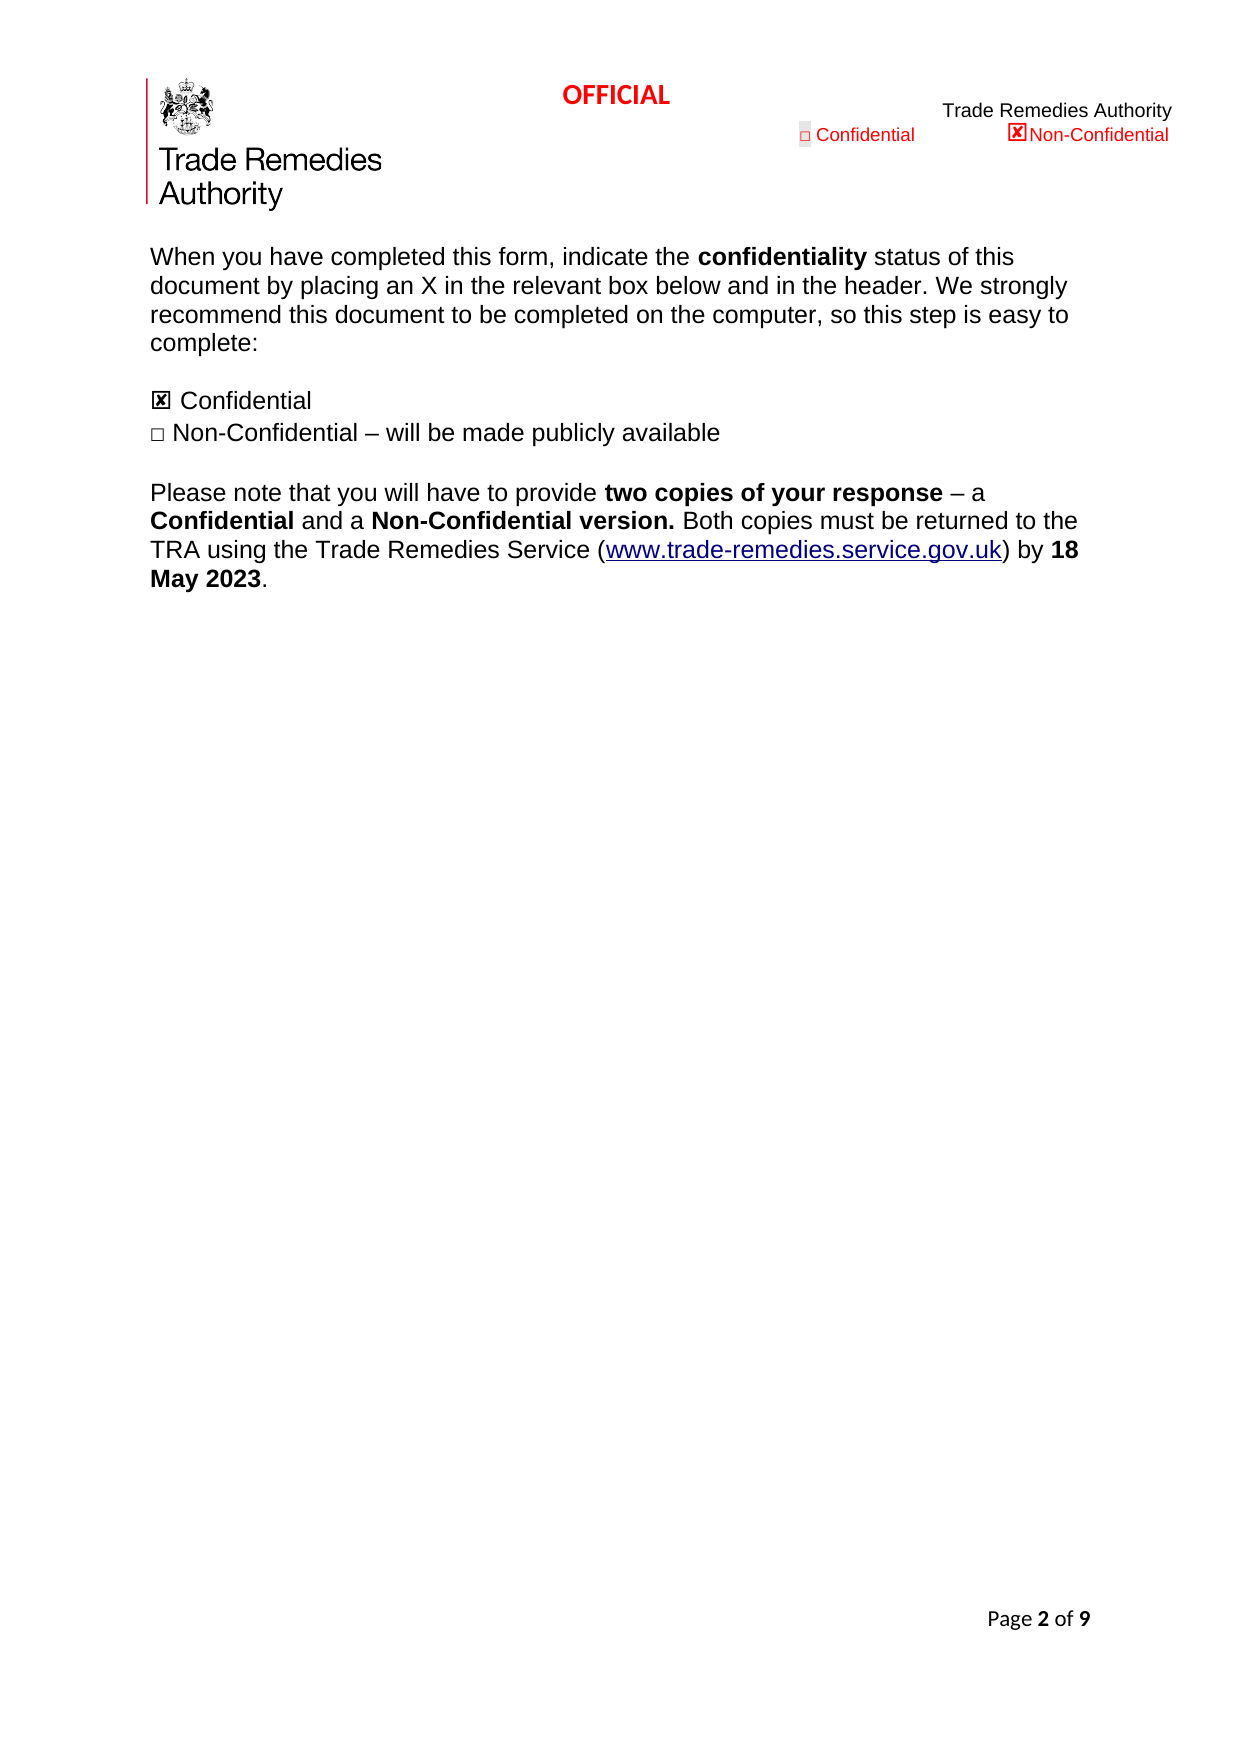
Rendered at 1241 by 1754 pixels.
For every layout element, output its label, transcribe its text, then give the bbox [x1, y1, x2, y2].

text ☐ Non-Confidential – will be made publicly available [150, 415, 1090, 449]
text  Confidential [150, 386, 1090, 415]
text Please note that you will have to provide two copies of your response – a Confidential and a Non-Confidential version. Both copies must be returned to the TRA using the Trade Remedies Service (www.trade-remedies.service.gov.uk) by 18 May 2023. [150, 478, 1090, 593]
text When you have completed this form, indicate the confidentiality status of this document by placing an X in the relevant box below and in the header. We strongly recommend this document to be completed on the computer, so this step is easy to complete: [150, 242, 1090, 357]
